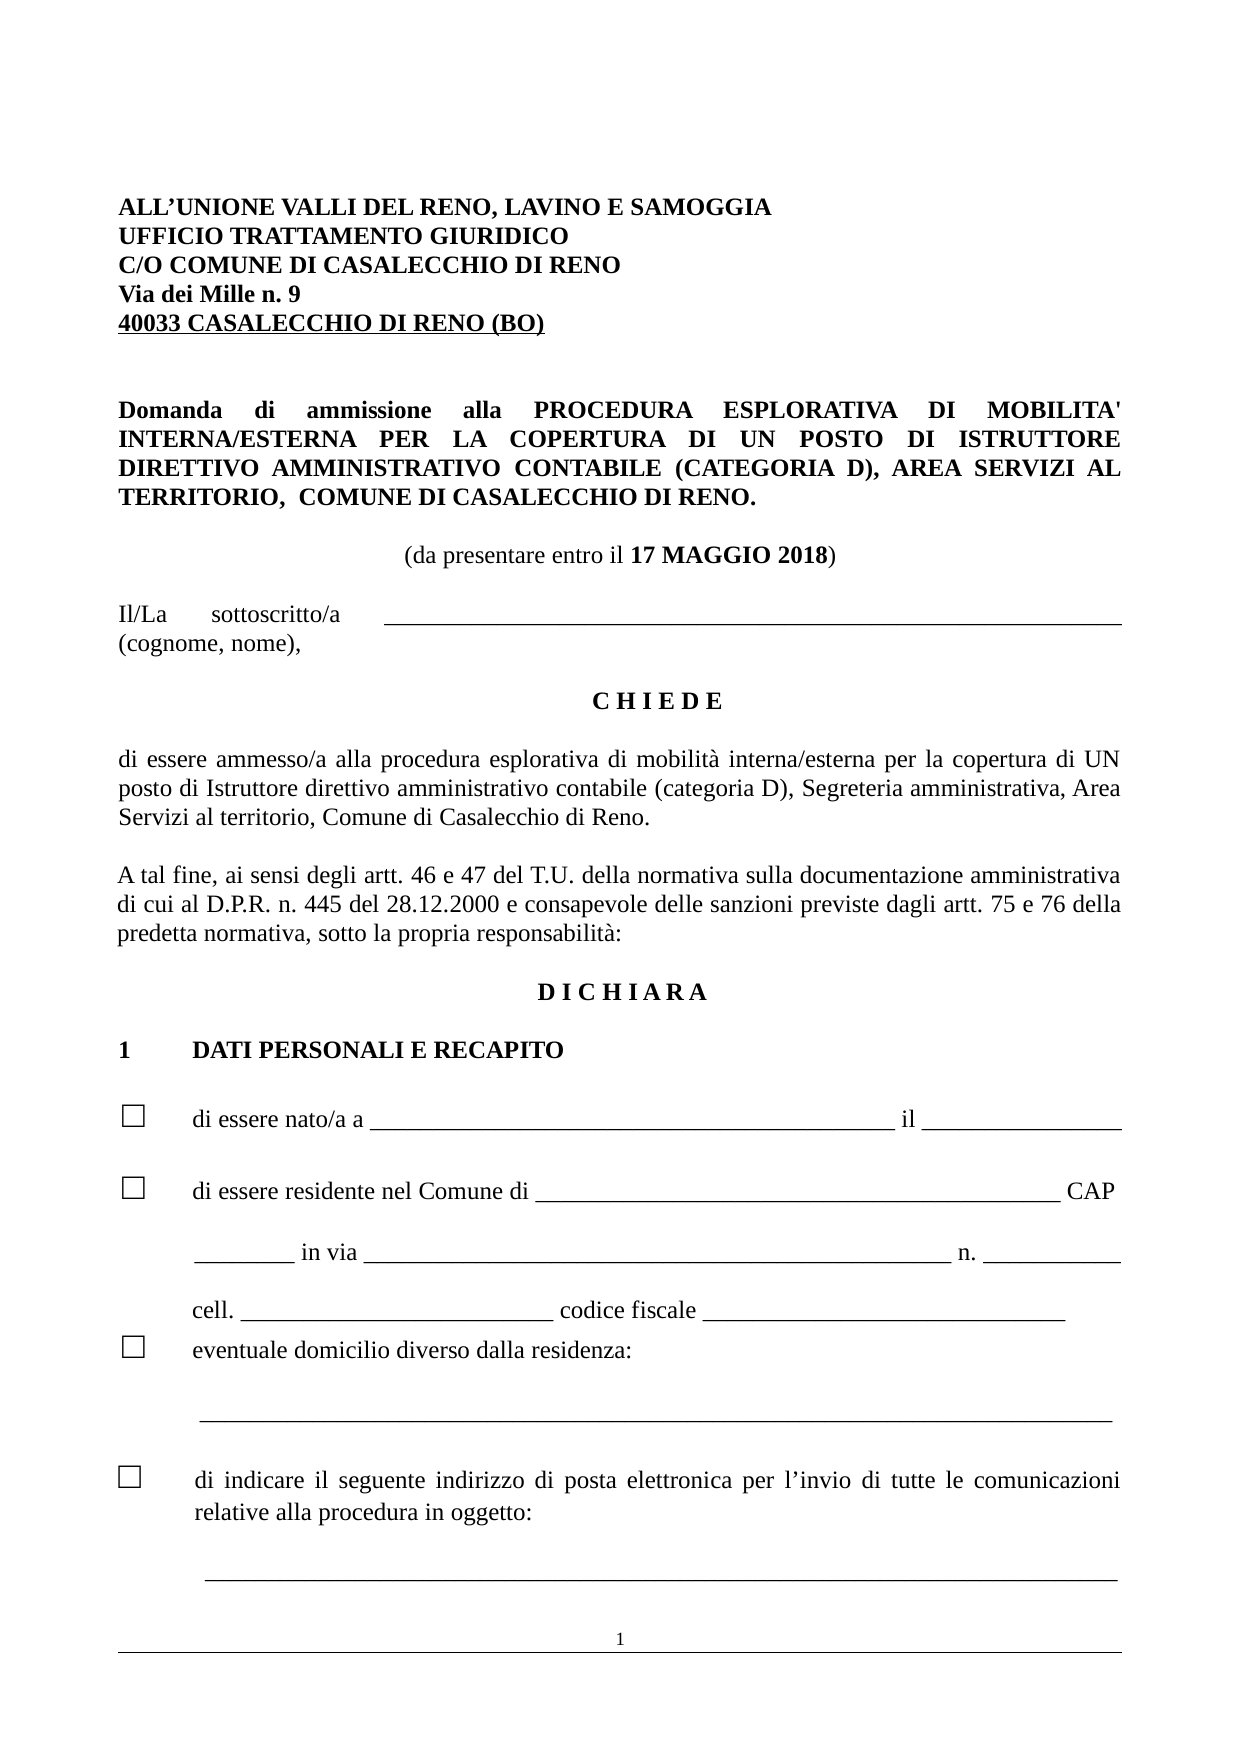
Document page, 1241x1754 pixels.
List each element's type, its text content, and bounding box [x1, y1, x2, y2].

text C H I E D E [122, 686, 1122, 715]
text _________________________________________________________________________ [193, 1396, 1122, 1425]
text Il/La sottoscritto/a ___________________________________________________________ (cognome, nome), [118, 598, 1122, 657]
text UFFICIO TRATTAMENTO GIURIDICO [118, 221, 1122, 250]
text □ di essere residente nel Comune di __________________________________________ CAP [122, 1164, 1122, 1207]
text D I C H I A R A [122, 976, 1122, 1005]
text □ di indicare il seguente indirizzo di posta elettronica per l’invio di tutte le comunicazioni relative alla procedura in oggetto: [118, 1454, 1122, 1526]
text cell. _________________________ codice fiscale _____________________________ [192, 1295, 1122, 1324]
text 40033 CASALECCHIO DI RENO (BO) [118, 308, 1122, 337]
text C/O COMUNE DI CASALECCHIO DI RENO [118, 250, 1122, 279]
text Domanda di ammissione alla PROCEDURA ESPLORATIVA DI MOBILITA' INTERNA/ESTERNA PER LA COPERTURA DI UN POSTO DI ISTRUTTORE DIRETTIVO AMMINISTRATIVO CONTABILE (CATEGORIA D), AREA SERVIZI AL TERRITORIO, COMUNE DI CASALECCHIO DI RENO. [118, 395, 1122, 511]
text A tal fine, ai sensi degli artt. 46 e 47 del T.U. della normativa sulla documentazione amministrativa di cui al D.P.R. n. 445 del 28.12.2000 e consapevole delle sanzioni previste dagli artt. 75 e 76 della predetta normativa, sotto la propria responsabilità: [117, 860, 1122, 947]
text □ eventuale domicilio diverso dalla residenza: [122, 1324, 1122, 1367]
text Via dei Mille n. 9 [118, 279, 1122, 308]
text □ di essere nato/a a __________________________________________ il ________________ [122, 1093, 1122, 1136]
text di essere ammesso/a alla procedura esplorativa di mobilità interna/esterna per la copertura di UN posto di Istruttore direttivo amministrativo contabile (categoria D), Segreteria amministrativa, Area Servizi al territorio, Comune di Casalecchio di Reno. [118, 744, 1122, 831]
text 1 DATI PERSONALI E RECAPITO [118, 1034, 1122, 1063]
text (da presentare entro il 17 MAGGIO 2018) [118, 540, 1122, 569]
text ________ in via _______________________________________________ n. ___________ [194, 1237, 1122, 1266]
text ALL’UNIONE VALLI DEL RENO, LAVINO E SAMOGGIA [118, 192, 1122, 221]
text _________________________________________________________________________ [122, 1555, 1122, 1584]
